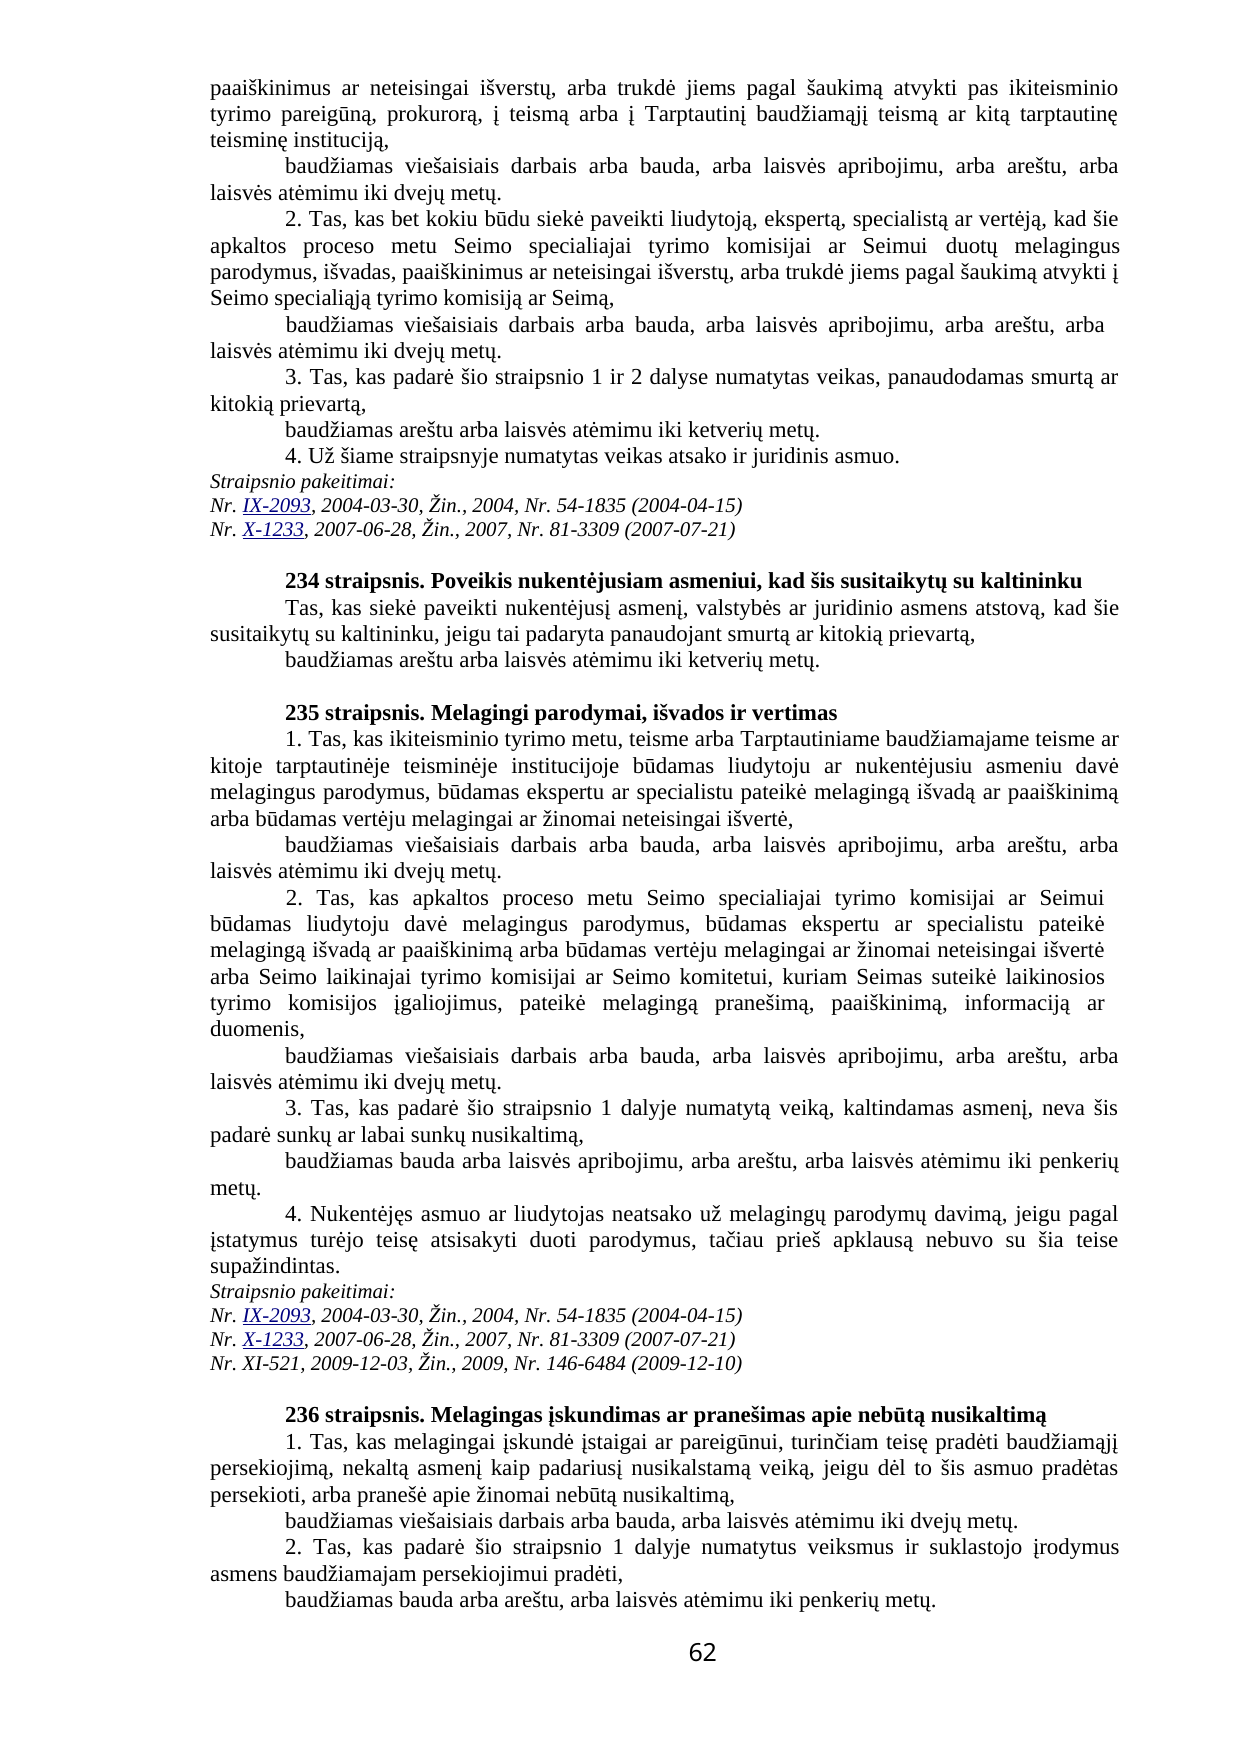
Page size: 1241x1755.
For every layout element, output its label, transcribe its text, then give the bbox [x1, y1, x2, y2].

text baudžiamas viešaisiais darbais arba bauda, arba laisvės atėmimu iki dvejų metų. [210, 1507, 1120, 1533]
text Nr. XI-521, 2009-12-03, Žin., 2009, Nr. 146-6484 (2009-12-10) [210, 1351, 1120, 1375]
text baudžiamas areštu arba laisvės atėmimu iki ketverių metų. [210, 416, 1120, 442]
text baudžiamas areštu arba laisvės atėmimu iki ketverių metų. [210, 646, 1120, 673]
text Straipsnio pakeitimai: [210, 469, 1120, 493]
text Nr. X-1233, 2007-06-28, Žin., 2007, Nr. 81-3309 (2007-07-21) [210, 1327, 1120, 1351]
text baudžiamas bauda arba areštu, arba laisvės atėmimu iki penkerių metų. [210, 1586, 1120, 1612]
text 3. Tas, kas padarė šio straipsnio 1 dalyje numatytą veiką, kaltindamas asmenį, neva šis padarė sunkų ar labai sunkų nusikaltimą, [210, 1094, 1120, 1147]
text Nr. X-1233, 2007-06-28, Žin., 2007, Nr. 81-3309 (2007-07-21) [210, 517, 1120, 541]
text 2. Tas, kas apkaltos proceso metu Seimo specialiajai tyrimo komisijai ar Seimui būdamas liudytoju davė melagingus parodymus, būdamas ekspertu ar specialistu pateikė melagingą išvadą ar paaiškinimą arba būdamas vertėju melagingai ar žinomai neteisingai išvertė arba Seimo laikinajai tyrimo komisijai ar Seimo komitetui, kuriam Seimas suteikė laikinosios tyrimo komisijos įgaliojimus, pateikė melagingą pranešimą, paaiškinimą, informaciją ar duomenis, [210, 884, 1106, 1042]
text baudžiamas bauda arba laisvės apribojimu, arba areštu, arba laisvės atėmimu iki penkerių metų. [210, 1147, 1120, 1200]
text baudžiamas viešaisiais darbais arba bauda, arba laisvės apribojimu, arba areštu, arba laisvės atėmimu iki dvejų metų. [210, 311, 1106, 363]
text 4. Nukentėjęs asmuo ar liudytojas neatsako už melagingų parodymų davimą, jeigu pagal įstatymus turėjo teisę atsisakyti duoti parodymus, tačiau prieš apklausą nebuvo su šia teise supažindintas. [210, 1200, 1120, 1279]
text paaiškinimus ar neteisingai išverstų, arba trukdė jiems pagal šaukimą atvykti pas ikiteisminio tyrimo pareigūną, prokurorą, į teismą arba į Tarptautinį baudžiamąjį teismą ar kitą tarptautinę teisminę instituciją, [210, 73, 1120, 153]
text 2. Tas, kas padarė šio straipsnio 1 dalyje numatytus veiksmus ir suklastojo įrodymus asmens baudžiamajam persekiojimui pradėti, [210, 1533, 1120, 1586]
text 2. Tas, kas bet kokiu būdu siekė paveikti liudytoją, ekspertą, specialistą ar vertėją, kad šie apkaltos proceso metu Seimo specialiajai tyrimo komisijai ar Seimui duotų melagingus parodymus, išvadas, paaiškinimus ar neteisingai išverstų, arba trukdė jiems pagal šaukimą atvykti į Seimo specialiąją tyrimo komisiją ar Seimą, [210, 205, 1120, 311]
text Straipsnio pakeitimai: [210, 1279, 1120, 1303]
text baudžiamas viešaisiais darbais arba bauda, arba laisvės apribojimu, arba areštu, arba laisvės atėmimu iki dvejų metų. [210, 831, 1120, 884]
text baudžiamas viešaisiais darbais arba bauda, arba laisvės apribojimu, arba areštu, arba laisvės atėmimu iki dvejų metų. [210, 153, 1120, 205]
text Nr. IX-2093, 2004-03-30, Žin., 2004, Nr. 54-1835 (2004-04-15) [210, 493, 1120, 517]
text 1. Tas, kas ikiteisminio tyrimo metu, teisme arba Tarptautiniame baudžiamajame teisme ar kitoje tarptautinėje teisminėje institucijoje būdamas liudytoju ar nukentėjusiu asmeniu davė melagingus parodymus, būdamas ekspertu ar specialistu pateikė melagingą išvadą ar paaiškinimą arba būdamas vertėju melagingai ar žinomai neteisingai išvertė, [210, 726, 1120, 831]
text 236 straipsnis. Melagingas įskundimas ar pranešimas apie nebūtą nusikaltimą [285, 1402, 1120, 1428]
text baudžiamas viešaisiais darbais arba bauda, arba laisvės apribojimu, arba areštu, arba laisvės atėmimu iki dvejų metų. [210, 1042, 1120, 1094]
text 4. Už šiame straipsnyje numatytas veikas atsako ir juridinis asmuo. [210, 442, 1120, 469]
text 234 straipsnis. Poveikis nukentėjusiam asmeniui, kad šis susitaikytų su kaltininku [285, 567, 1120, 594]
text Tas, kas siekė paveikti nukentėjusį asmenį, valstybės ar juridinio asmens atstovą, kad šie susitaikytų su kaltininku, jeigu tai padaryta panaudojant smurtą ar kitokią prievartą, [210, 594, 1120, 646]
text 1. Tas, kas melagingai įskundė įstaigai ar pareigūnui, turinčiam teisę pradėti baudžiamąjį persekiojimą, nekaltą asmenį kaip padariusį nusikalstamą veiką, jeigu dėl to šis asmuo pradėtas persekioti, arba pranešė apie žinomai nebūtą nusikaltimą, [210, 1428, 1120, 1507]
text 235 straipsnis. Melagingi parodymai, išvados ir vertimas [210, 699, 1120, 726]
text 3. Tas, kas padarė šio straipsnio 1 ir 2 dalyse numatytas veikas, panaudodamas smurtą ar kitokią prievartą, [210, 363, 1120, 416]
text Nr. IX-2093, 2004-03-30, Žin., 2004, Nr. 54-1835 (2004-04-15) [210, 1303, 1120, 1327]
